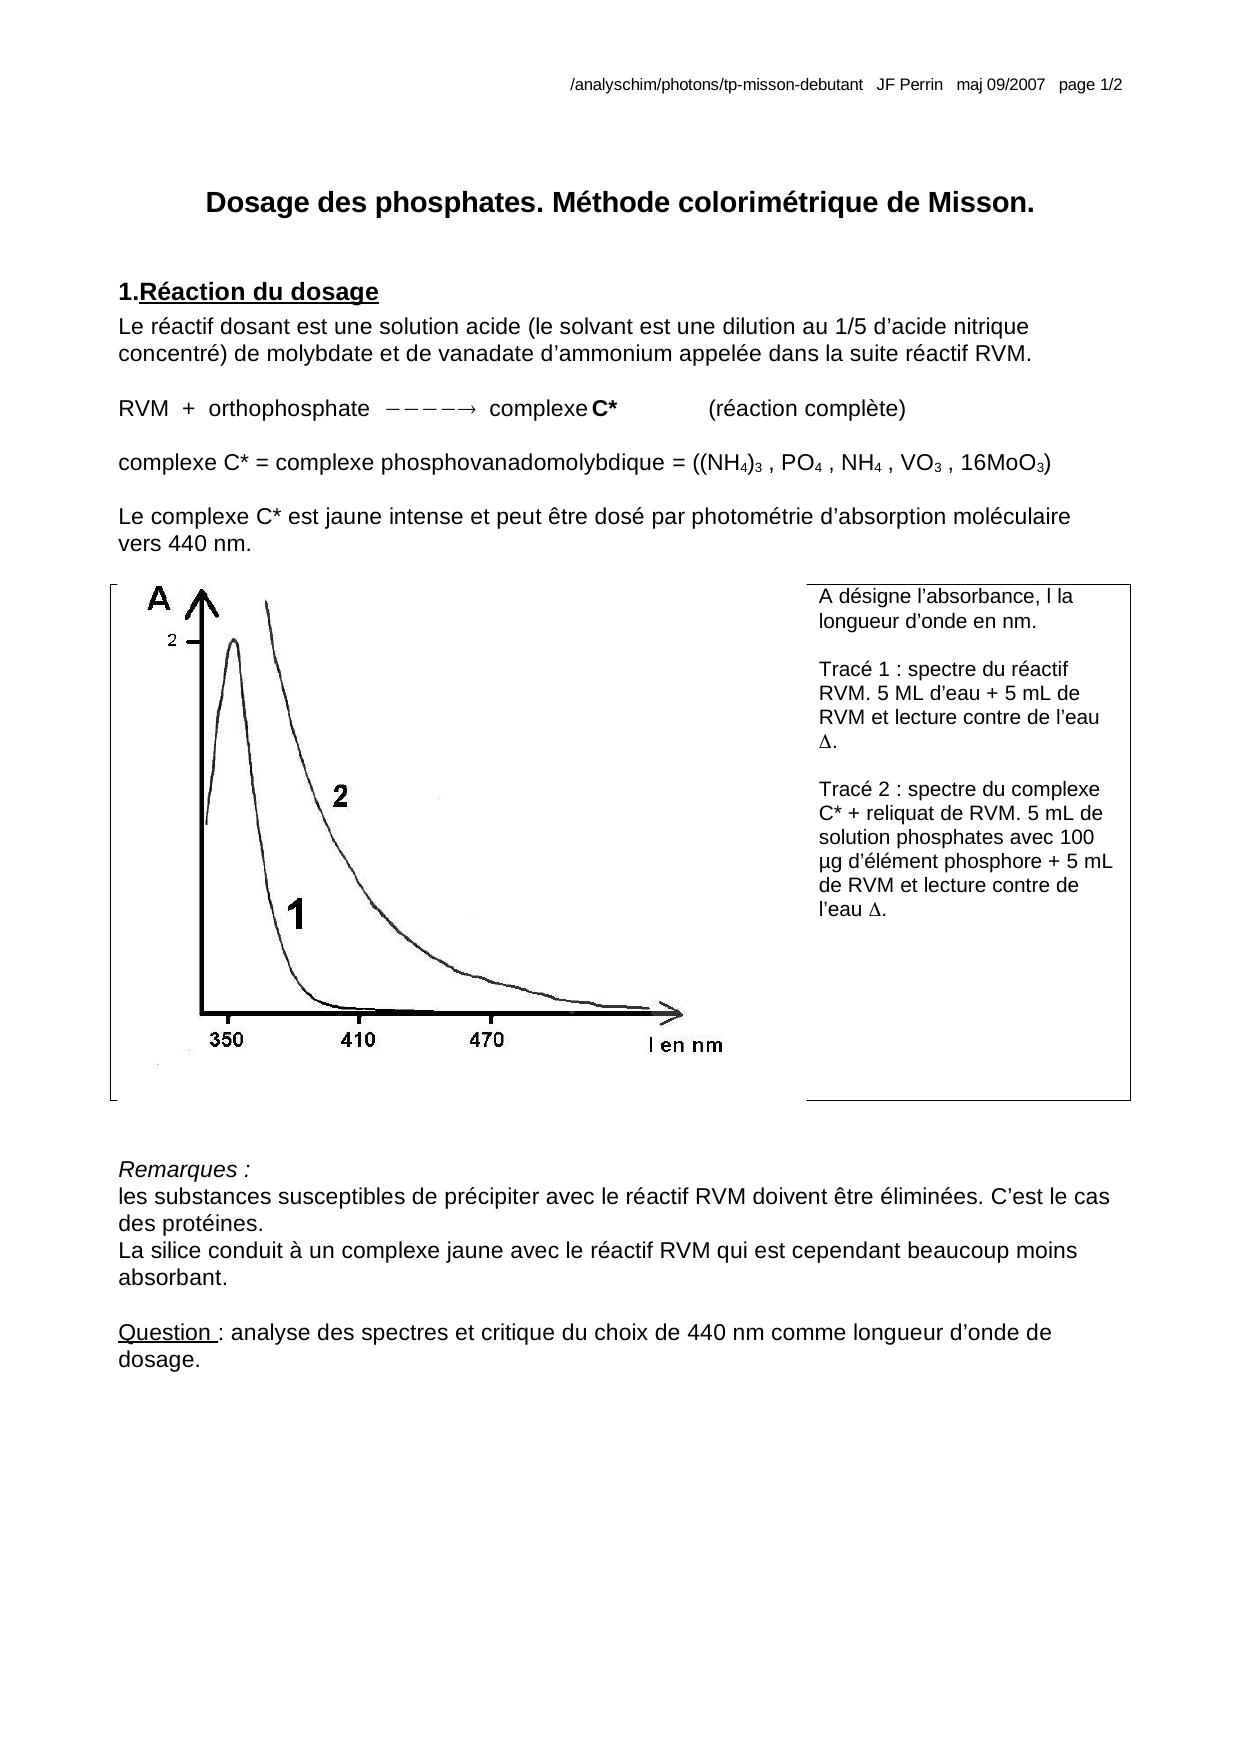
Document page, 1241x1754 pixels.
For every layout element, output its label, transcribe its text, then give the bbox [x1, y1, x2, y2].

text Question : analyse des spectres et critique du choix de 440 nm comme longueur d’onde de dosage. [118, 1318, 1122, 1372]
table_header [111, 585, 117, 1100]
text La silice conduit à un complexe jaune avec le réactif RVM qui est cependant beaucoup moins absorbant. [118, 1237, 1122, 1291]
text Le complexe C* est jaune intense et peut être dosé par photométrie d’absorption moléculaire vers 440 nm. [118, 502, 1122, 556]
table_header A désigne l’absorbance, l la longueur d’onde en nm. Tracé 1 : spectre du réactif RVM. 5 ML d’eau + 5 mL de RVM et lecture contre de l’eau . Tracé 2 : spectre du complexe C* + reliquat de RVM. 5 mL de solution phosphates avec 100 µg d’élément phosphore + 5 mL de RVM et lecture contre de l’eau . [811, 585, 1130, 1100]
text RVM + orthophosphate ¾¾¾¾® complexe C* (réaction complète) [118, 394, 1122, 421]
text les substances susceptibles de précipiter avec le réactif RVM doivent être éliminées. C’est le cas des protéines. [118, 1182, 1122, 1237]
text Remarques : [118, 1155, 1122, 1182]
text complexe C* = complexe phosphovanadomolybdique = ((NH4)3 , PO4 , NH4 , VO3 , 16MoO3) [118, 448, 1122, 475]
table_header [807, 585, 811, 1100]
text Dosage des phosphates. Méthode colorimétrique de Misson. [118, 185, 1122, 219]
subtitle Réaction du dosage [118, 277, 1122, 306]
text Le réactif dosant est une solution acide (le solvant est une dilution au 1/5 d’acide nitrique concentré) de molybdate et de vanadate d’ammonium appelée dans la suite réactif RVM. [118, 313, 1122, 367]
